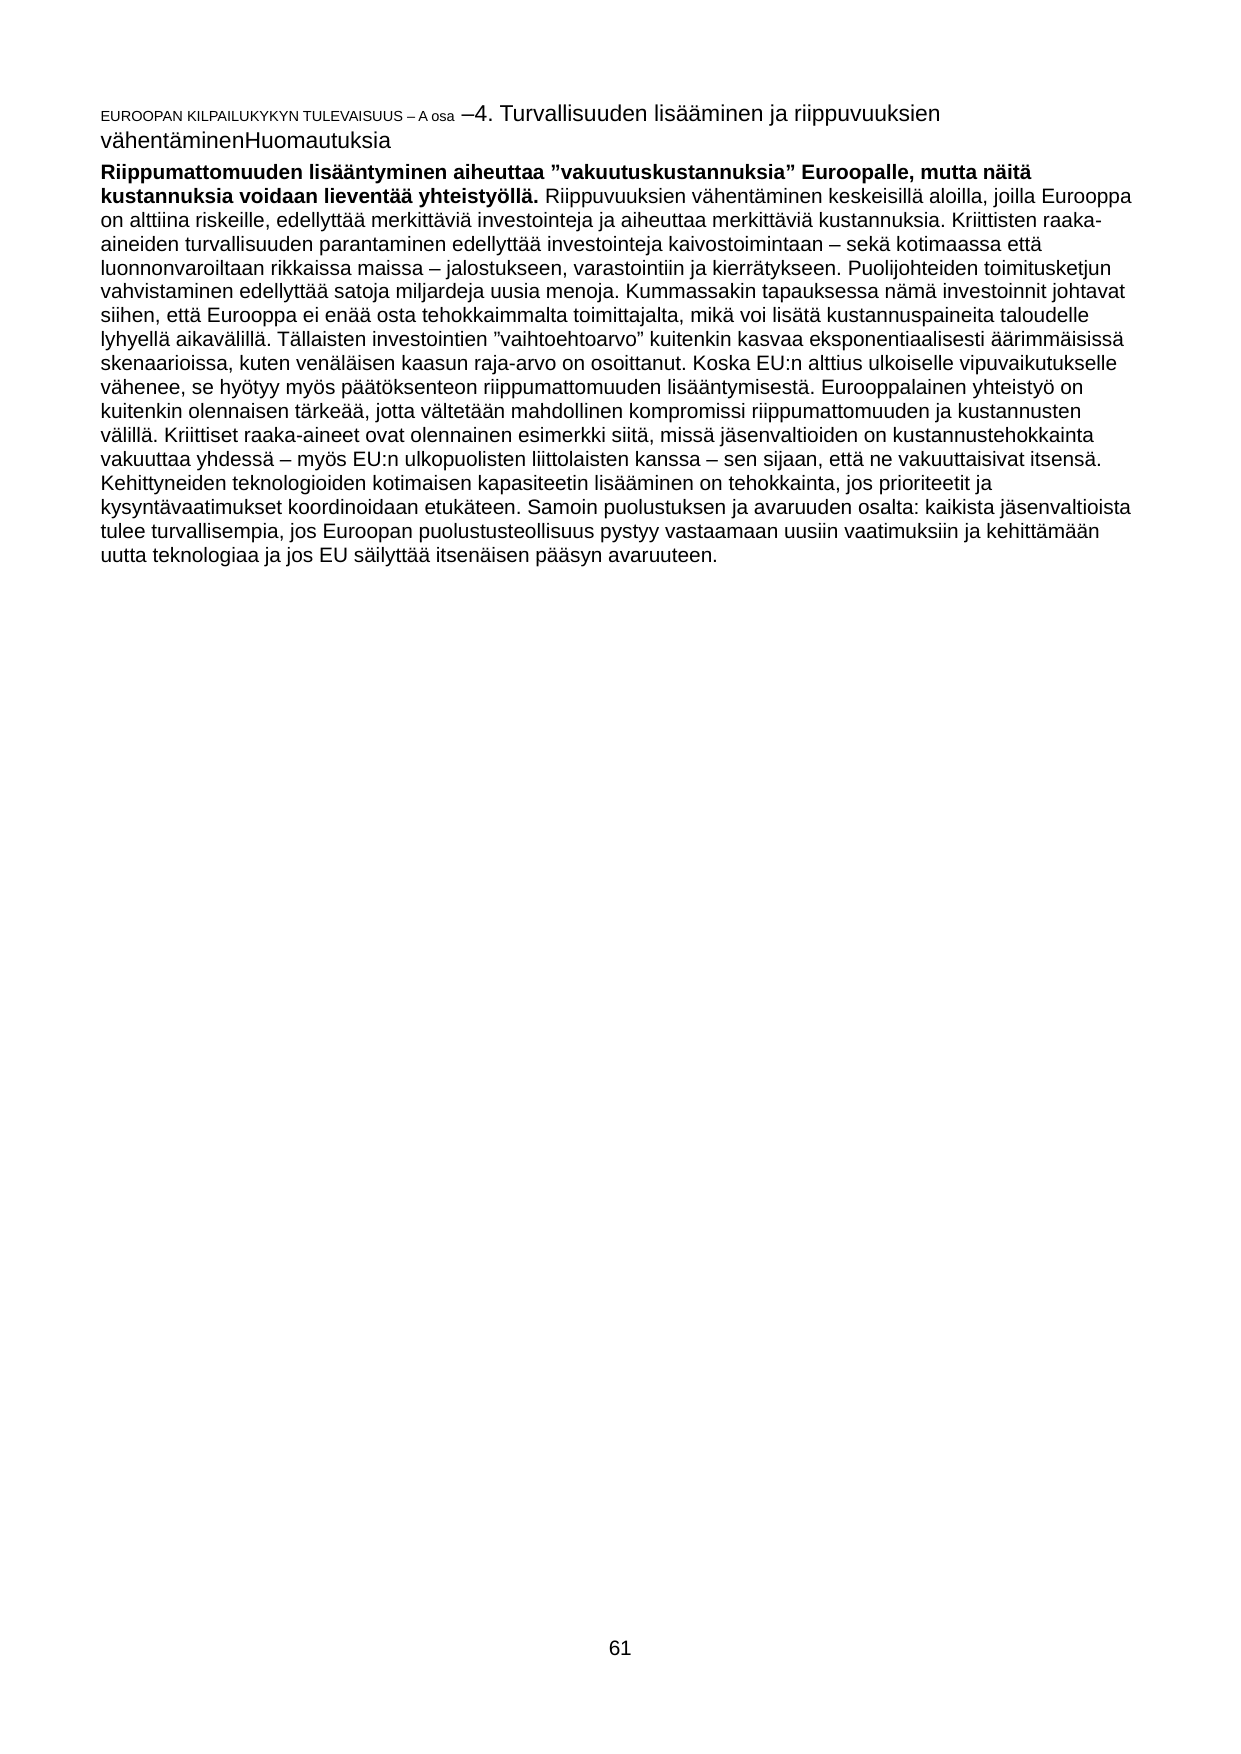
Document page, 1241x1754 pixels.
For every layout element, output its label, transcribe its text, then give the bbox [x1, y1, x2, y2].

text Riippumattomuuden lisääntyminen aiheuttaa ”vakuutuskustannuksia” Euroopalle, mutta näitä kustannuksia voidaan lieventää yhteistyöllä. Riippuvuuksien vähentäminen keskeisillä aloilla, joilla Eurooppa on alttiina riskeille, edellyttää merkittäviä investointeja ja aiheuttaa merkittäviä kustannuksia. Kriittisten raaka-aineiden turvallisuuden parantaminen edellyttää investointeja kaivostoimintaan – sekä kotimaassa että luonnonvaroiltaan rikkaissa maissa – jalostukseen, varastointiin ja kierrätykseen. Puolijohteiden toimitusketjun vahvistaminen edellyttää satoja miljardeja uusia menoja. Kummassakin tapauksessa nämä investoinnit johtavat siihen, että Eurooppa ei enää osta tehokkaimmalta toimittajalta, mikä voi lisätä kustannuspaineita taloudelle lyhyellä aikavälillä. Tällaisten investointien ”vaihtoehtoarvo” kuitenkin kasvaa eksponentiaalisesti äärimmäisissä skenaarioissa, kuten venäläisen kaasun raja-arvo on osoittanut. Koska EU:n alttius ulkoiselle vipuvaikutukselle vähenee, se hyötyy myös päätöksenteon riippumattomuuden lisääntymisestä. Eurooppalainen yhteistyö on kuitenkin olennaisen tärkeää, jotta vältetään mahdollinen kompromissi riippumattomuuden ja kustannusten välillä. Kriittiset raaka-aineet ovat olennainen esimerkki siitä, missä jäsenvaltioiden on kustannustehokkainta vakuuttaa yhdessä – myös EU:n ulkopuolisten liittolaisten kanssa – sen sijaan, että ne vakuuttaisivat itsensä. Kehittyneiden teknologioiden kotimaisen kapasiteetin lisääminen on tehokkainta, jos prioriteetit ja kysyntävaatimukset koordinoidaan etukäteen. Samoin puolustuksen ja avaruuden osalta: kaikista jäsenvaltioista tulee turvallisempia, jos Euroopan puolustusteollisuus pystyy vastaamaan uusiin vaatimuksiin ja kehittämään uutta teknologiaa ja jos EU säilyttää itsenäisen pääsyn avaruuteen. [100, 159, 1140, 567]
